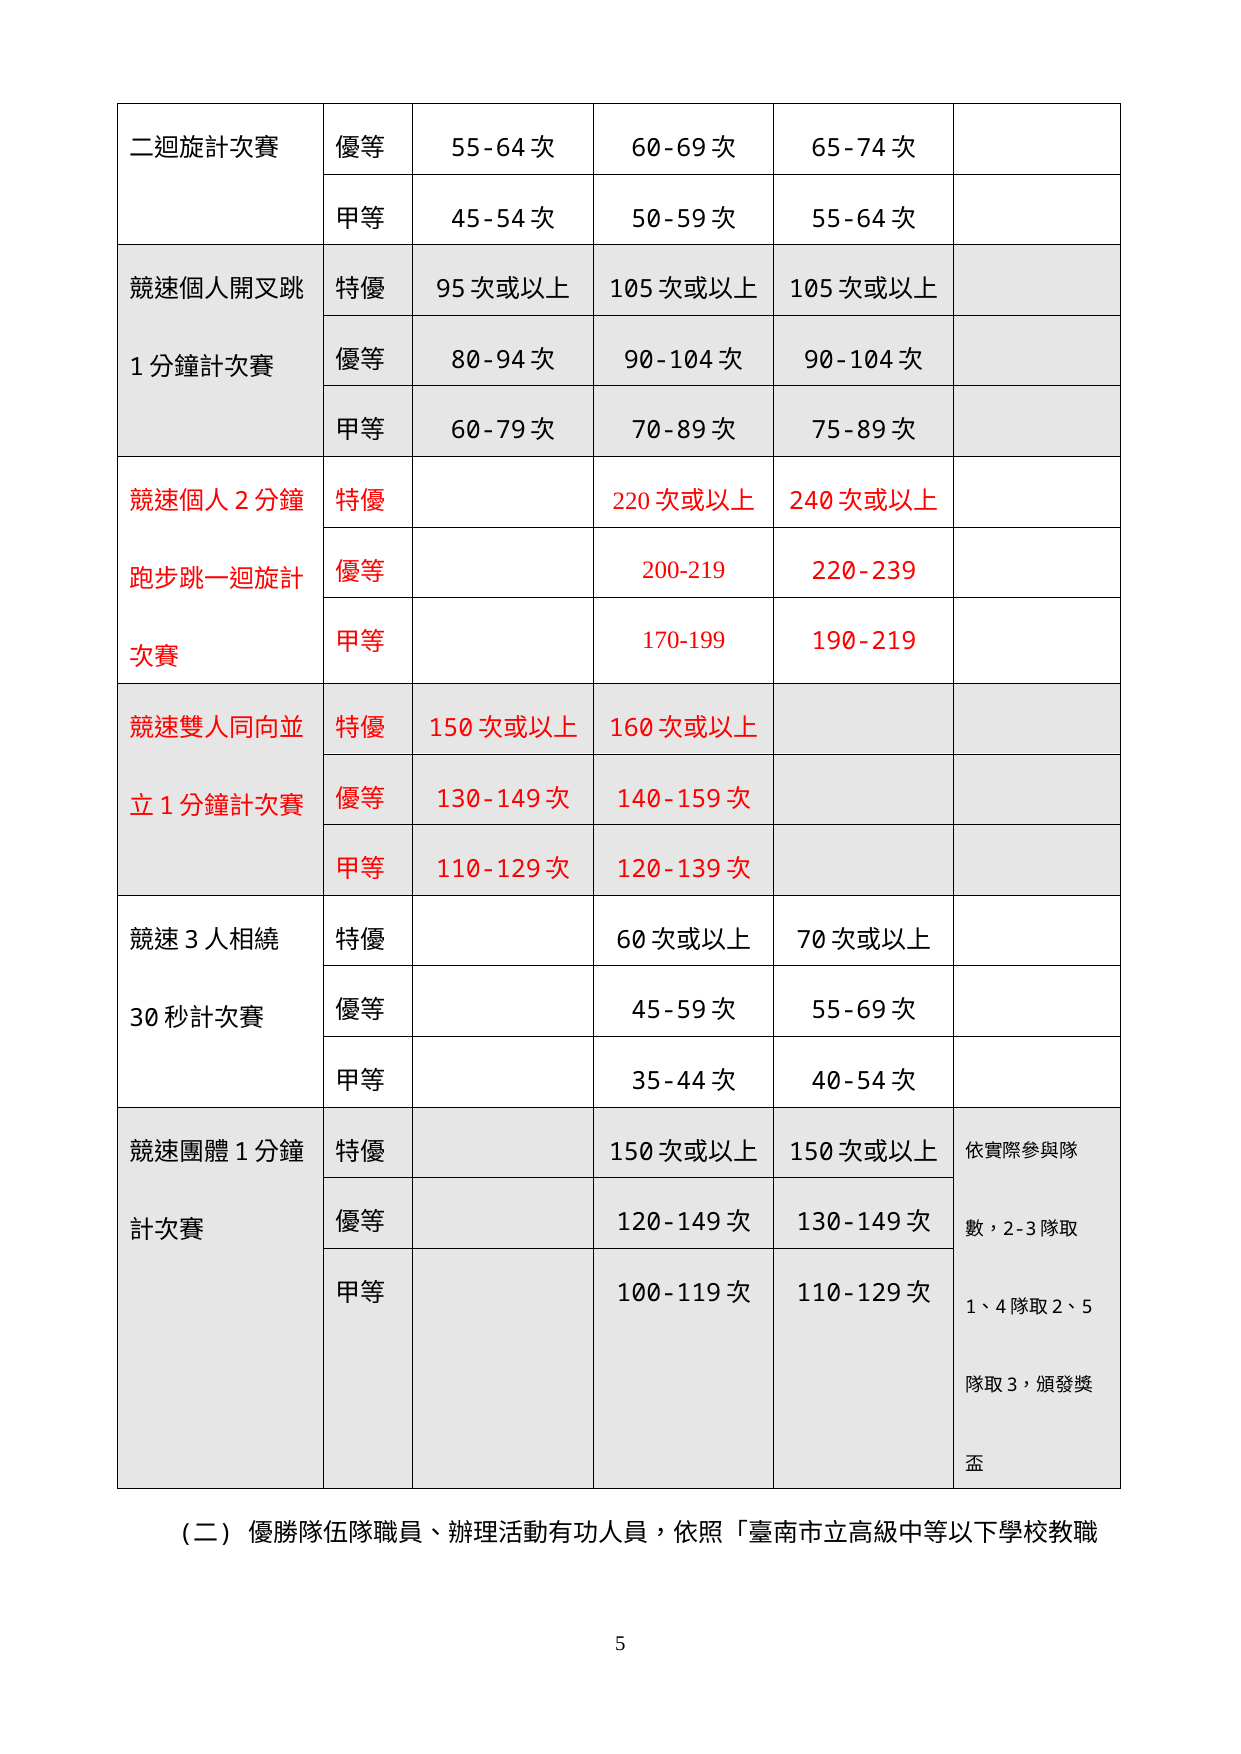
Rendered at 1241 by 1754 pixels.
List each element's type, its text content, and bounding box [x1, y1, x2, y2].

table_cell 競速3人相繞30秒計次賽 [118, 896, 323, 1107]
table_cell 競速團體1分鐘計次賽 [118, 1108, 323, 1488]
table_cell [954, 245, 1120, 315]
table_cell 45-59次 [594, 966, 773, 1036]
table_cell [954, 457, 1120, 527]
table_cell [954, 386, 1120, 456]
table_cell [413, 1037, 593, 1107]
table_cell 依實際參與隊數，2-3隊取1、4隊取2、5隊取3，頒發獎盃 [954, 1108, 1120, 1488]
table_cell 55-69次 [774, 966, 953, 1036]
table_cell 130-149次 [774, 1178, 953, 1248]
table_cell 120-139次 [594, 825, 773, 895]
table_cell 特優 [324, 457, 412, 527]
table_cell 甲等 [324, 175, 412, 244]
table_cell 70次或以上 [774, 896, 953, 965]
table_cell 優等 [324, 1178, 412, 1248]
table_cell 特優 [324, 1108, 412, 1177]
table_cell [954, 528, 1120, 597]
table_cell [954, 966, 1120, 1036]
table_cell 150次或以上 [774, 1108, 953, 1177]
table_cell 二迴旋計次賽 [118, 104, 323, 244]
table_cell 競速個人2分鐘跑步跳一迴旋計次賽 [118, 457, 323, 683]
table_cell 優等 [324, 966, 412, 1036]
table_cell [954, 598, 1120, 683]
table_cell 60-79次 [413, 386, 593, 456]
table_cell 55-64次 [774, 175, 953, 244]
table_cell 55-64次 [413, 104, 593, 173]
table_cell 105次或以上 [594, 245, 773, 315]
table_cell 65-74次 [774, 104, 953, 173]
table_cell 130-149次 [413, 755, 593, 824]
table_cell 60次或以上 [594, 896, 773, 965]
table_cell [954, 755, 1120, 824]
table_cell [774, 684, 953, 753]
table_cell [413, 1108, 593, 1177]
table_cell 140-159次 [594, 755, 773, 824]
table_cell 競速個人開叉跳1分鐘計次賽 [118, 245, 323, 456]
table_cell 90-104次 [594, 316, 773, 385]
table_cell [413, 457, 593, 527]
table_cell 甲等 [324, 598, 412, 683]
table_cell [954, 825, 1120, 895]
table_cell 95次或以上 [413, 245, 593, 315]
table_cell 220次或以上 [594, 457, 773, 527]
table_cell 特優 [324, 245, 412, 315]
table_cell [413, 896, 593, 965]
table_cell [413, 966, 593, 1036]
table_cell 45-54次 [413, 175, 593, 244]
table_cell [413, 528, 593, 597]
table_cell 240次或以上 [774, 457, 953, 527]
table_cell 40-54次 [774, 1037, 953, 1107]
table_cell 甲等 [324, 1249, 412, 1488]
table_cell 110-129次 [413, 825, 593, 895]
table_cell [413, 598, 593, 683]
table_cell [954, 104, 1120, 173]
table_cell 競速雙人同向並立1分鐘計次賽 [118, 684, 323, 895]
table_cell 90-104次 [774, 316, 953, 385]
table_cell [774, 755, 953, 824]
table_cell 170-199 [594, 598, 773, 683]
table_cell 120-149次 [594, 1178, 773, 1248]
table_cell 150次或以上 [413, 684, 593, 753]
table_cell [413, 1249, 593, 1488]
table_cell [954, 684, 1120, 753]
table_cell 100-119次 [594, 1249, 773, 1488]
table_cell 70-89次 [594, 386, 773, 456]
table_cell 160次或以上 [594, 684, 773, 753]
table_cell 60-69次 [594, 104, 773, 173]
table_cell 220-239 [774, 528, 953, 597]
table_cell 甲等 [324, 825, 412, 895]
table_cell 35-44次 [594, 1037, 773, 1107]
table_cell [954, 175, 1120, 244]
table_cell 甲等 [324, 386, 412, 456]
table_cell 105次或以上 [774, 245, 953, 315]
table_cell 優等 [324, 755, 412, 824]
table_cell [413, 1178, 593, 1248]
table_cell 50-59次 [594, 175, 773, 244]
table_cell 110-129次 [774, 1249, 953, 1488]
text (二) 優勝隊伍隊職員、辦理活動有功人員，依照「臺南市立高級中等以下學校教職 [118, 1489, 1122, 1552]
table_cell 甲等 [324, 1037, 412, 1107]
table_cell 80-94次 [413, 316, 593, 385]
table_cell [774, 825, 953, 895]
table_cell 優等 [324, 528, 412, 597]
table_cell 優等 [324, 316, 412, 385]
table_cell 150次或以上 [594, 1108, 773, 1177]
table_cell [954, 896, 1120, 965]
table_cell [954, 1037, 1120, 1107]
table_cell 特優 [324, 896, 412, 965]
table_cell 75-89次 [774, 386, 953, 456]
table_cell 200-219 [594, 528, 773, 597]
table_cell 特優 [324, 684, 412, 753]
table_cell [954, 316, 1120, 385]
table_cell 優等 [324, 104, 412, 173]
table_cell 190-219 [774, 598, 953, 683]
